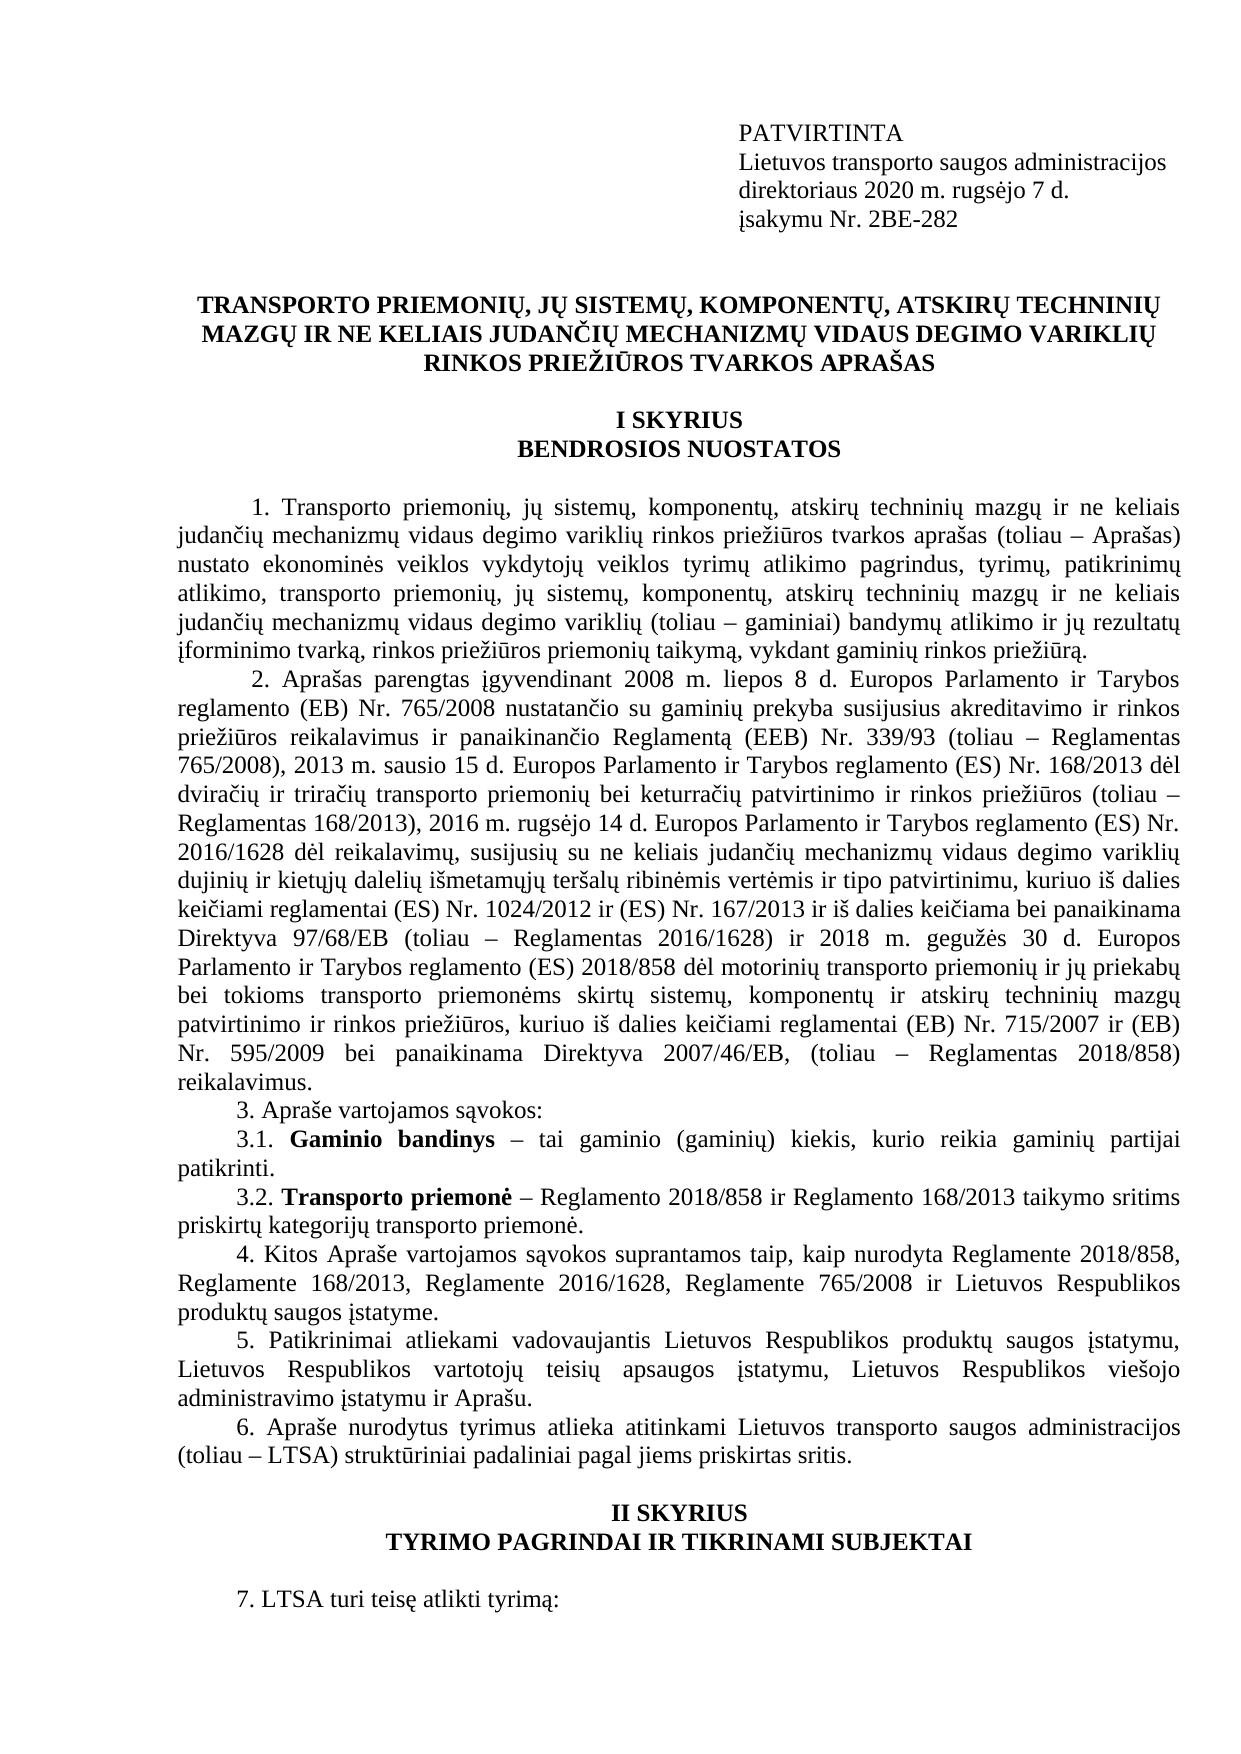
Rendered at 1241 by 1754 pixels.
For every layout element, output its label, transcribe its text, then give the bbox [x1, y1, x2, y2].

text BENDROSIOS NUOSTATOS [177, 434, 1181, 463]
text įsakymu Nr. 2BE-282 [603, 204, 1181, 233]
text 3.2. Transporto priemonė – Reglamento 2018/858 ir Reglamento 168/2013 taikymo sritims priskirtų kategorijų transporto priemonė. [177, 1182, 1181, 1239]
text 4. Kitos Apraše vartojamos sąvokos suprantamos taip, kaip nurodyta Reglamente 2018/858, Reglamente 168/2013, Reglamente 2016/1628, Reglamente 765/2008 ir Lietuvos Respublikos produktų saugos įstatyme. [177, 1239, 1181, 1326]
text TYRIMO PAGRINDAI IR TIKRINAMI SUBJEKTAI [177, 1527, 1181, 1556]
text 2. Aprašas parengtas įgyvendinant 2008 m. liepos 8 d. Europos Parlamento ir Tarybos reglamento (EB) Nr. 765/2008 nustatančio su gaminių prekyba susijusius akreditavimo ir rinkos priežiūros reikalavimus ir panaikinančio Reglamentą (EEB) Nr. 339/93 (toliau – Reglamentas 765/2008), 2013 m. sausio 15 d. Europos Parlamento ir Tarybos reglamento (ES) Nr. 168/2013 dėl dviračių ir triračių transporto priemonių bei keturračių patvirtinimo ir rinkos priežiūros (toliau – Reglamentas 168/2013), 2016 m. rugsėjo 14 d. Europos Parlamento ir Tarybos reglamento (ES) Nr. 2016/1628 dėl reikalavimų, susijusių su ne keliais judančių mechanizmų vidaus degimo variklių dujinių ir kietųjų dalelių išmetamųjų teršalų ribinėmis vertėmis ir tipo patvirtinimu, kuriuo iš dalies keičiami reglamentai (ES) Nr. 1024/2012 ir (ES) Nr. 167/2013 ir iš dalies keičiama bei panaikinama Direktyva 97/68/EB (toliau – Reglamentas 2016/1628) ir 2018 m. gegužės 30 d. Europos Parlamento ir Tarybos reglamento (ES) 2018/858 dėl motorinių transporto priemonių ir jų priekabų bei tokioms transporto priemonėms skirtų sistemų, komponentų ir atskirų techninių mazgų patvirtinimo ir rinkos priežiūros, kuriuo iš dalies keičiami reglamentai (EB) Nr. 715/2007 ir (EB) Nr. 595/2009 bei panaikinama Direktyva 2007/46/EB, (toliau – Reglamentas 2018/858) reikalavimus. [177, 664, 1181, 1096]
text Lietuvos transporto saugos administracijos direktoriaus 2020 m. rugsėjo 7 d. [738, 147, 1181, 204]
text PATVIRTINTA [177, 118, 1181, 147]
text 3.1. Gaminio bandinys – tai gaminio (gaminių) kiekis, kurio reikia gaminių partijai patikrinti. [177, 1124, 1181, 1182]
text II SKYRIUS [177, 1498, 1181, 1527]
text 7. LTSA turi teisę atlikti tyrimą: [177, 1584, 1181, 1613]
text 1. Transporto priemonių, jų sistemų, komponentų, atskirų techninių mazgų ir ne keliais judančių mechanizmų vidaus degimo variklių rinkos priežiūros tvarkos aprašas (toliau – Aprašas) nustato ekonominės veiklos vykdytojų veiklos tyrimų atlikimo pagrindus, tyrimų, patikrinimų atlikimo, transporto priemonių, jų sistemų, komponentų, atskirų techninių mazgų ir ne keliais judančių mechanizmų vidaus degimo variklių (toliau – gaminiai) bandymų atlikimo ir jų rezultatų įforminimo tvarką, rinkos priežiūros priemonių taikymą, vykdant gaminių rinkos priežiūrą. [177, 492, 1181, 664]
text 6. Apraše nurodytus tyrimus atlieka atitinkami Lietuvos transporto saugos administracijos (toliau – LTSA) struktūriniai padaliniai pagal jiems priskirtas sritis. [177, 1412, 1181, 1469]
text TRANSPORTO PRIEMONIŲ, JŲ SISTEMŲ, KOMPONENTŲ, ATSKIRŲ TECHNINIŲ MAZGŲ IR NE KELIAIS JUDANČIŲ MECHANIZMŲ VIDAUS DEGIMO VARIKLIŲ RINKOS PRIEŽIŪROS TVARKOS APRAŠAS [177, 291, 1181, 377]
text 5. Patikrinimai atliekami vadovaujantis Lietuvos Respublikos produktų saugos įstatymu, Lietuvos Respublikos vartotojų teisių apsaugos įstatymu, Lietuvos Respublikos viešojo administravimo įstatymu ir Aprašu. [177, 1326, 1181, 1412]
text 3. Apraše vartojamos sąvokos: [177, 1096, 1181, 1124]
text I SKYRIUS [177, 406, 1181, 434]
